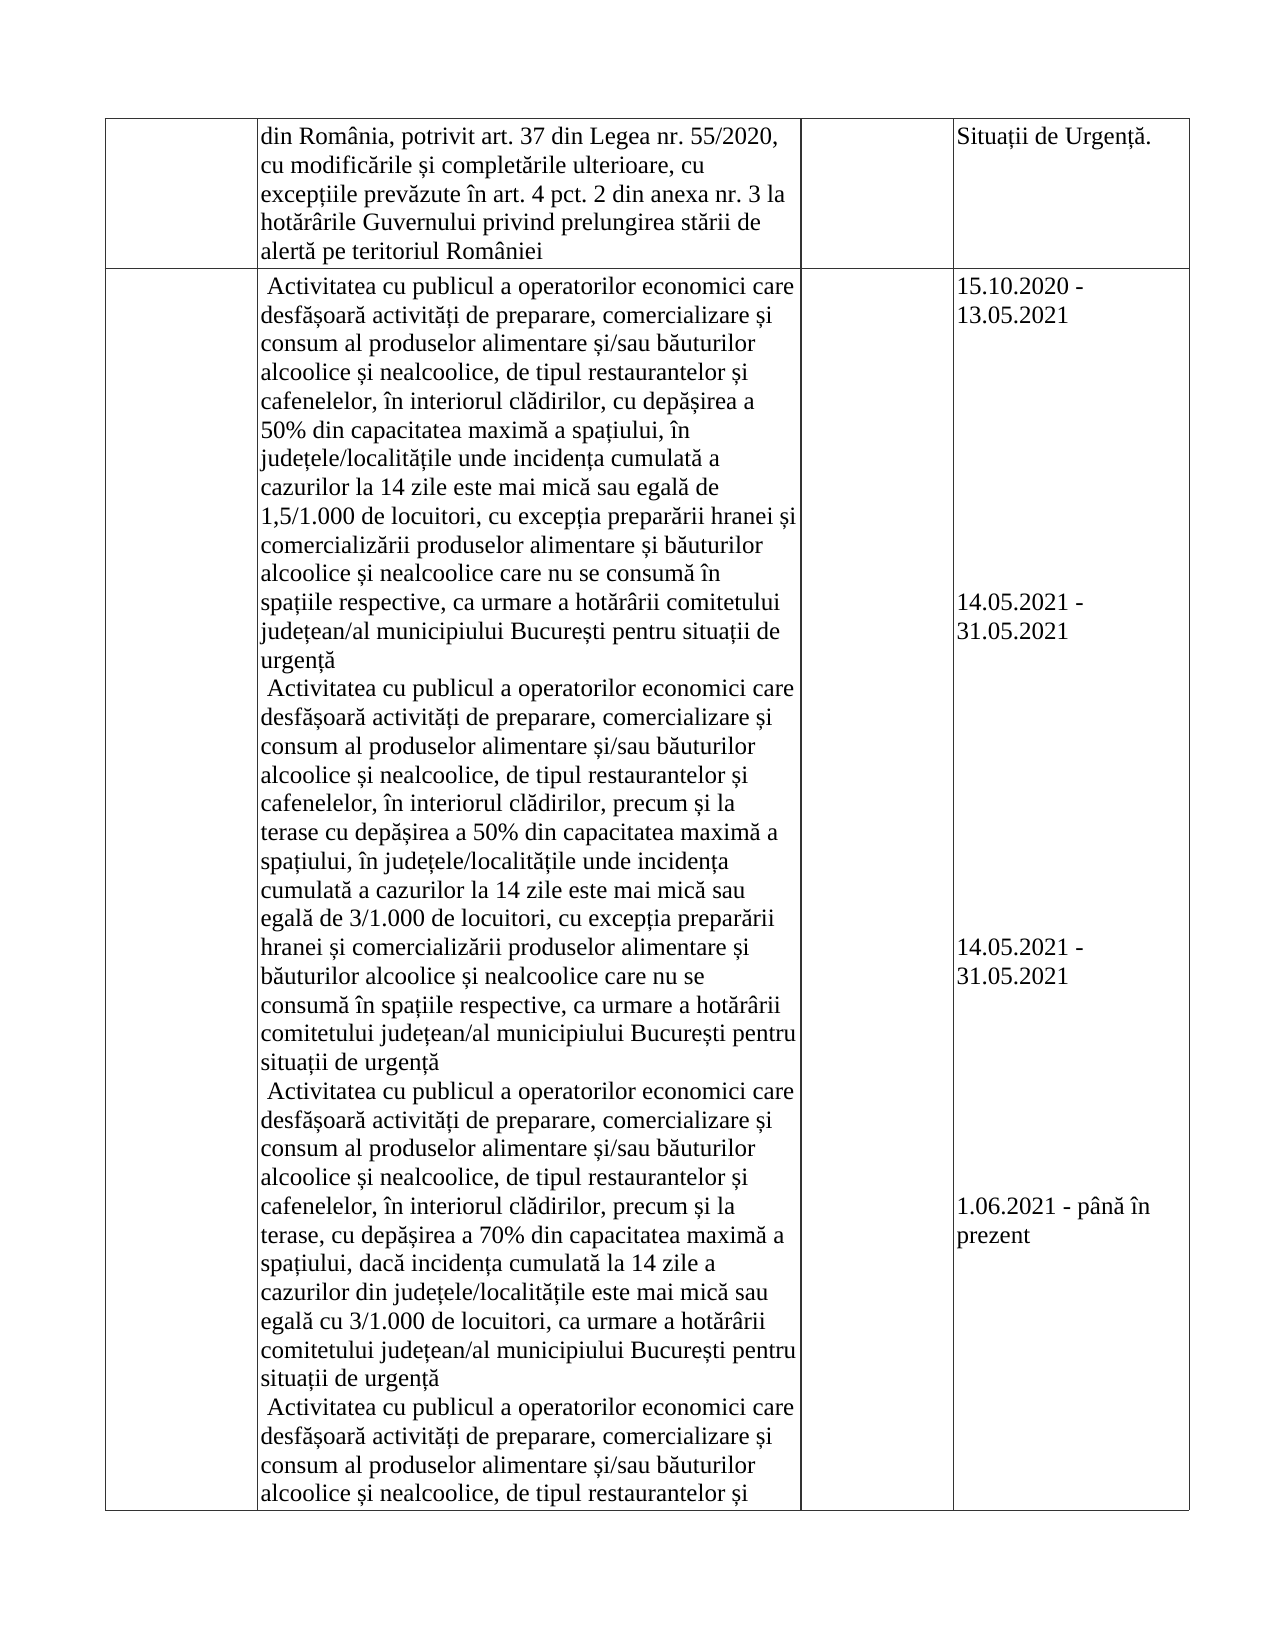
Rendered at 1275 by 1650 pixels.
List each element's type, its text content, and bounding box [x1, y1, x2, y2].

table_cell [86, 118, 104, 268]
table_cell [106, 119, 257, 268]
table_cell 15.10.2020 - 13.05.2021 14.05.2021 - 31.05.2021 14.05.2021 - 31.05.2021 1.06.2021 - până în prezent [954, 269, 1189, 1510]
table_cell [802, 269, 953, 1510]
table_cell Situații de Urgență. [954, 119, 1189, 268]
table_cell  Activitatea cu publicul a operatorilor economici care desfășoară activități de preparare, comercializare și consum al produselor alimentare și/sau băuturilor alcoolice și nealcoolice, de tipul restaurantelor și cafenelelor, în interiorul clădirilor, cu depășirea a 50% din capacitatea maximă a spațiului, în județele/localitățile unde incidența cumulată a cazurilor la 14 zile este mai mică sau egală de 1,5/1.000 de locuitori, cu excepția preparării hranei și comercializării produselor alimentare și băuturilor alcoolice și nealcoolice care nu se consumă în spațiile respective, ca urmare a hotărârii comitetului județean/al municipiului București pentru situații de urgență  Activitatea cu publicul a operatorilor economici care desfășoară activități de preparare, comercializare și consum al produselor alimentare și/sau băuturilor alcoolice și nealcoolice, de tipul restaurantelor și cafenelelor, în interiorul clădirilor, precum și la terase cu depășirea a 50% din capacitatea maximă a spațiului, în județele/localitățile unde incidența cumulată a cazurilor la 14 zile este mai mică sau egală de 3/1.000 de locuitori, cu excepția preparării hranei și comercializării produselor alimentare și băuturilor alcoolice și nealcoolice care nu se consumă în spațiile respective, ca urmare a hotărârii comitetului județean/al municipiului București pentru situații de urgență  Activitatea cu publicul a operatorilor economici care desfășoară activități de preparare, comercializare și consum al produselor alimentare și/sau băuturilor alcoolice și nealcoolice, de tipul restaurantelor și cafenelelor, în interiorul clădirilor, precum și la terase, cu depășirea a 70% din capacitatea maximă a spațiului, dacă incidența cumulată la 14 zile a cazurilor din județele/localitățile este mai mică sau egală cu 3/1.000 de locuitori, ca urmare a hotărârii comitetului județean/al municipiului București pentru situații de urgență  Activitatea cu publicul a operatorilor economici care desfășoară activități de preparare, comercializare și consum al produselor alimentare și/sau băuturilor alcoolice și nealcoolice, de tipul restaurantelor și [258, 269, 800, 1510]
table_cell din România, potrivit art. 37 din Legea nr. 55/2020, cu modificările și completările ulterioare, cu excepțiile prevăzute în art. 4 pct. 2 din anexa nr. 3 la hotărârile Guvernului privind prelungirea stării de alertă pe teritoriul României [258, 119, 800, 268]
table_cell [106, 269, 257, 1510]
table_cell [802, 119, 953, 268]
table_cell [86, 268, 104, 1510]
